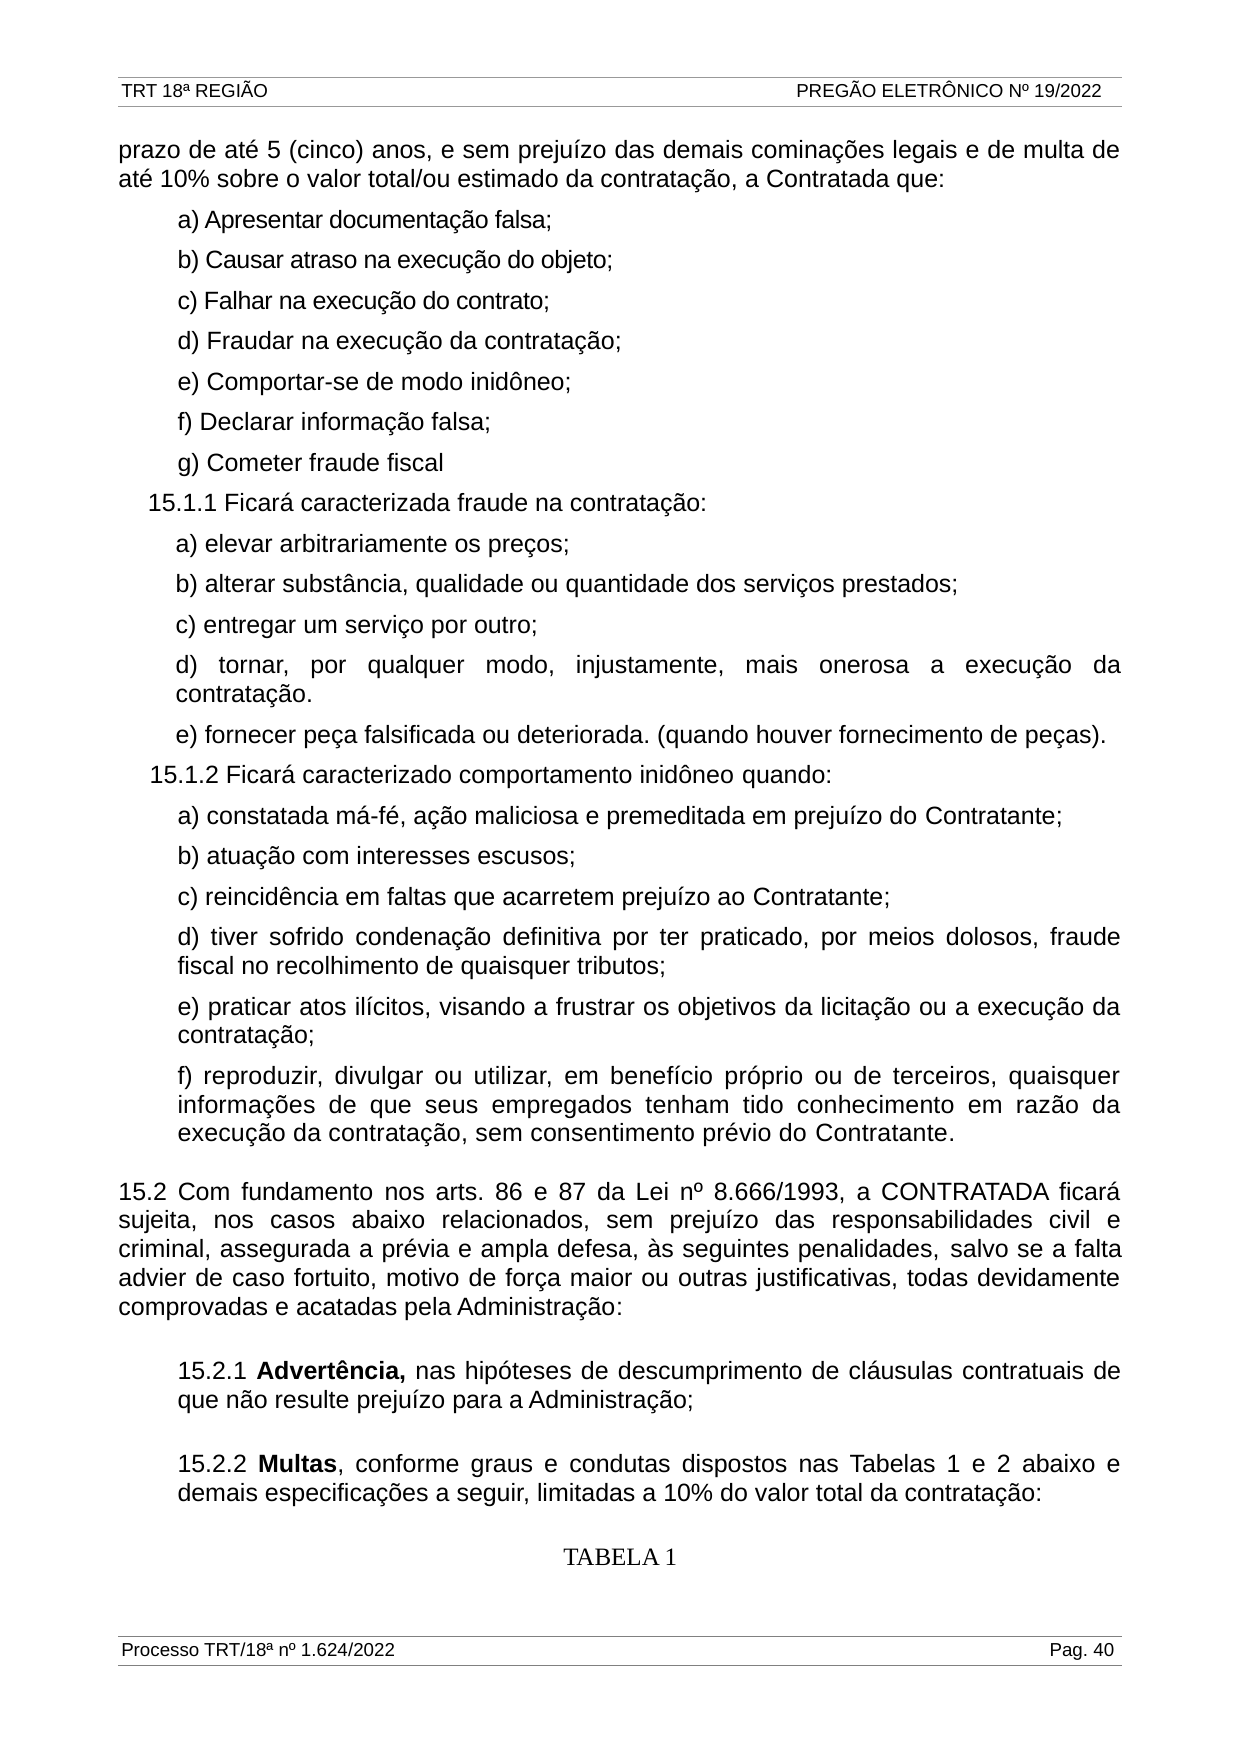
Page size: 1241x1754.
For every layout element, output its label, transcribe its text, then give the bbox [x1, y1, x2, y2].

text a) Apresentar documentação falsa; [177, 205, 1122, 233]
text b) atuação com interesses escusos; [177, 841, 1122, 870]
text d) Fraudar na execução da contratação; [177, 326, 1122, 355]
text 15.1.2 Ficará caracterizado comportamento inidôneo quando: [149, 760, 1122, 789]
text e) praticar atos ilícitos, visando a frustrar os objetivos da licitação ou a execução da contratação; [177, 992, 1122, 1049]
text d) tiver sofrido condenação definitiva por ter praticado, por meios dolosos, fraude fiscal no recolhimento de quaisquer tributos; [177, 922, 1122, 980]
text 15.2.2 Multas, conforme graus e condutas dispostos nas Tabelas 1 e 2 abaixo e demais especificações a seguir, limitadas a 10% do valor total da contratação: [177, 1449, 1122, 1506]
text 15.2.1 Advertência, nas hipóteses de descumprimento de cláusulas contratuais de que não resulte prejuízo para a Administração; [177, 1356, 1122, 1413]
text a) constatada má-fé, ação maliciosa e premeditada em prejuízo do Contratante; [177, 801, 1122, 829]
text c) Falhar na execução do contrato; [177, 286, 1122, 314]
text prazo de até 5 (cinco) anos, e sem prejuízo das demais cominações legais e de multa de até 10% sobre o valor total/ou estimado da contratação, a Contratada que: [118, 136, 1122, 193]
text 15.2 Com fundamento nos arts. 86 e 87 da Lei nº 8.666/1993, a CONTRATADA ficará sujeita, nos casos abaixo relacionados, sem prejuízo das responsabilidades civil e criminal, assegurada a prévia e ampla defesa, às seguintes penalidades, salvo se a falta advier de caso fortuito, motivo de força maior ou outras justificativas, todas devidamente comprovadas e acatadas pela Administração: [118, 1177, 1122, 1320]
text d) tornar, por qualquer modo, injustamente, mais onerosa a execução da contratação. [175, 651, 1122, 708]
text b) alterar substância, qualidade ou quantidade dos serviços prestados; [175, 569, 1122, 598]
text e) Comportar-se de modo inidôneo; [177, 367, 1122, 396]
text 15.1.1 Ficará caracterizada fraude na contratação: [148, 488, 1122, 517]
text a) elevar arbitrariamente os preços; [175, 529, 1122, 558]
text TABELA 1 [118, 1542, 1122, 1570]
text f) Declarar informação falsa; [177, 407, 1122, 436]
text g) Cometer fraude fiscal [177, 448, 1122, 477]
text e) fornecer peça falsificada ou deteriorada. (quando houver fornecimento de peças). [175, 720, 1122, 748]
text f) reproduzir, divulgar ou utilizar, em benefício próprio ou de terceiros, quaisquer informações de que seus empregados tenham tido conhecimento em razão da execução da contratação, sem consentimento prévio do Contratante. [177, 1061, 1122, 1147]
text c) entregar um serviço por outro; [175, 610, 1122, 639]
text c) reincidência em faltas que acarretem prejuízo ao Contratante; [177, 882, 1122, 911]
text b) Causar atraso na execução do objeto; [177, 245, 1122, 274]
